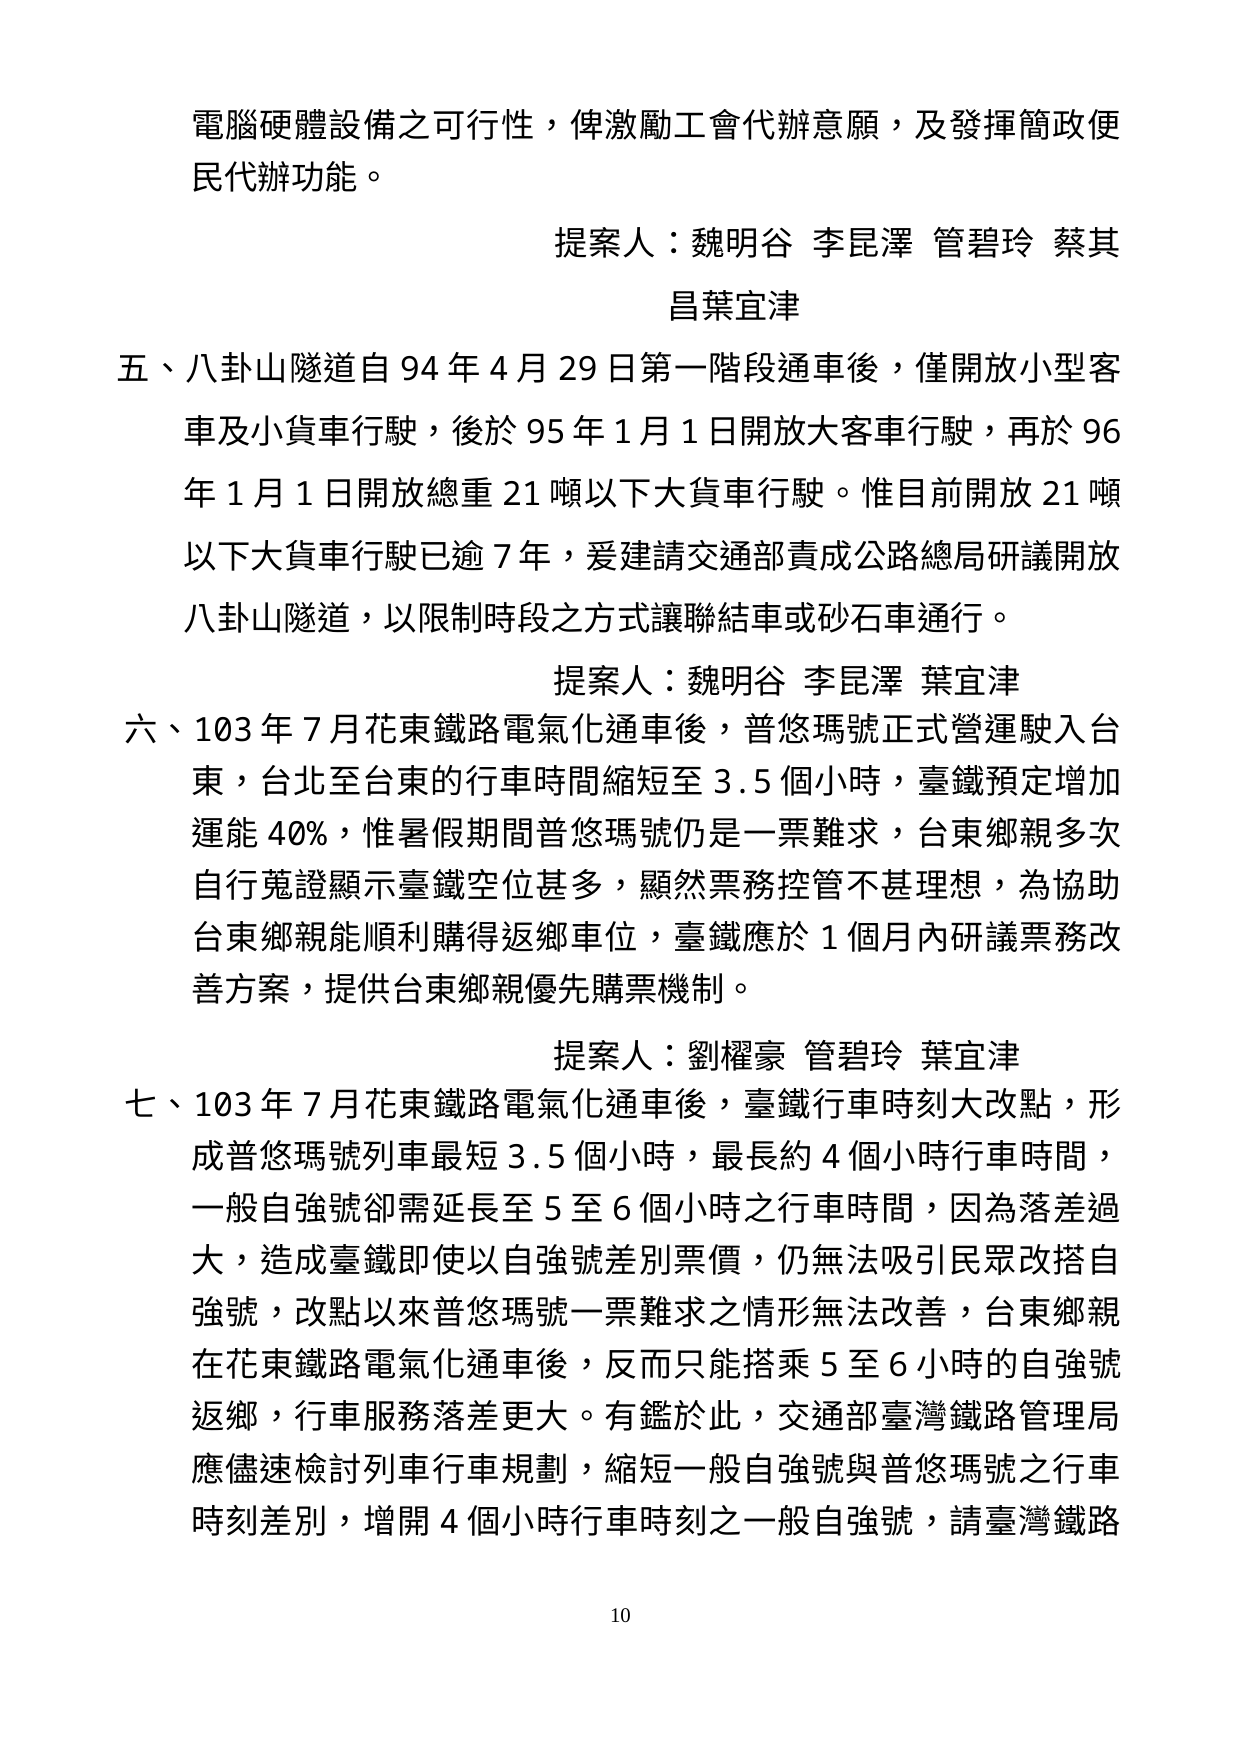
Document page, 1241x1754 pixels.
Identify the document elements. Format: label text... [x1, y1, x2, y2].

text 提案人：魏明谷 李昆澤 葉宜津 [554, 637, 1122, 700]
text 電腦硬體設備之可行性，俾激勵工會代辦意願，及發揮簡政便民代辦功能。 [124, 96, 1122, 200]
text 五、八卦山隧道自94年4月29日第一階段通車後，僅開放小型客車及小貨車行駛，後於95年1月1日開放大客車行駛，再於96年1月1日開放總重21噸以下大貨車行駛。惟目前開放21噸以下大貨車行駛已逾7年，爰建請交通部責成公路總局研議開放八卦山隧道，以限制時段之方式讓聯結車或砂石車通行。 [117, 325, 1122, 637]
text 六、103年7月花東鐵路電氣化通車後，普悠瑪號正式營運駛入台東，台北至台東的行車時間縮短至3.5個小時，臺鐵預定增加運能40%，惟暑假期間普悠瑪號仍是一票難求，台東鄉親多次自行蒐證顯示臺鐵空位甚多，顯然票務控管不甚理想，為協助台東鄉親能順利購得返鄉車位，臺鐵應於1個月內研議票務改善方案，提供台東鄉親優先購票機制。 [124, 700, 1122, 1012]
text 提案人：劉櫂豪 管碧玲 葉宜津 [554, 1012, 1122, 1075]
text 七、103年7月花東鐵路電氣化通車後，臺鐵行車時刻大改點，形成普悠瑪號列車最短3.5個小時，最長約4個小時行車時間，一般自強號卻需延長至5至6個小時之行車時間，因為落差過大，造成臺鐵即使以自強號差別票價，仍無法吸引民眾改搭自強號，改點以來普悠瑪號一票難求之情形無法改善，台東鄉親在花東鐵路電氣化通車後，反而只能搭乘5至6小時的自強號返鄉，行車服務落差更大。有鑑於此，交通部臺灣鐵路管理局應儘速檢討列車行車規劃，縮短一般自強號與普悠瑪號之行車時刻差別，增開4個小時行車時刻之一般自強號，請臺灣鐵路 [124, 1075, 1122, 1543]
text 提案人：魏明谷 李昆澤 管碧玲 蔡其昌葉宜津 [554, 200, 1122, 325]
